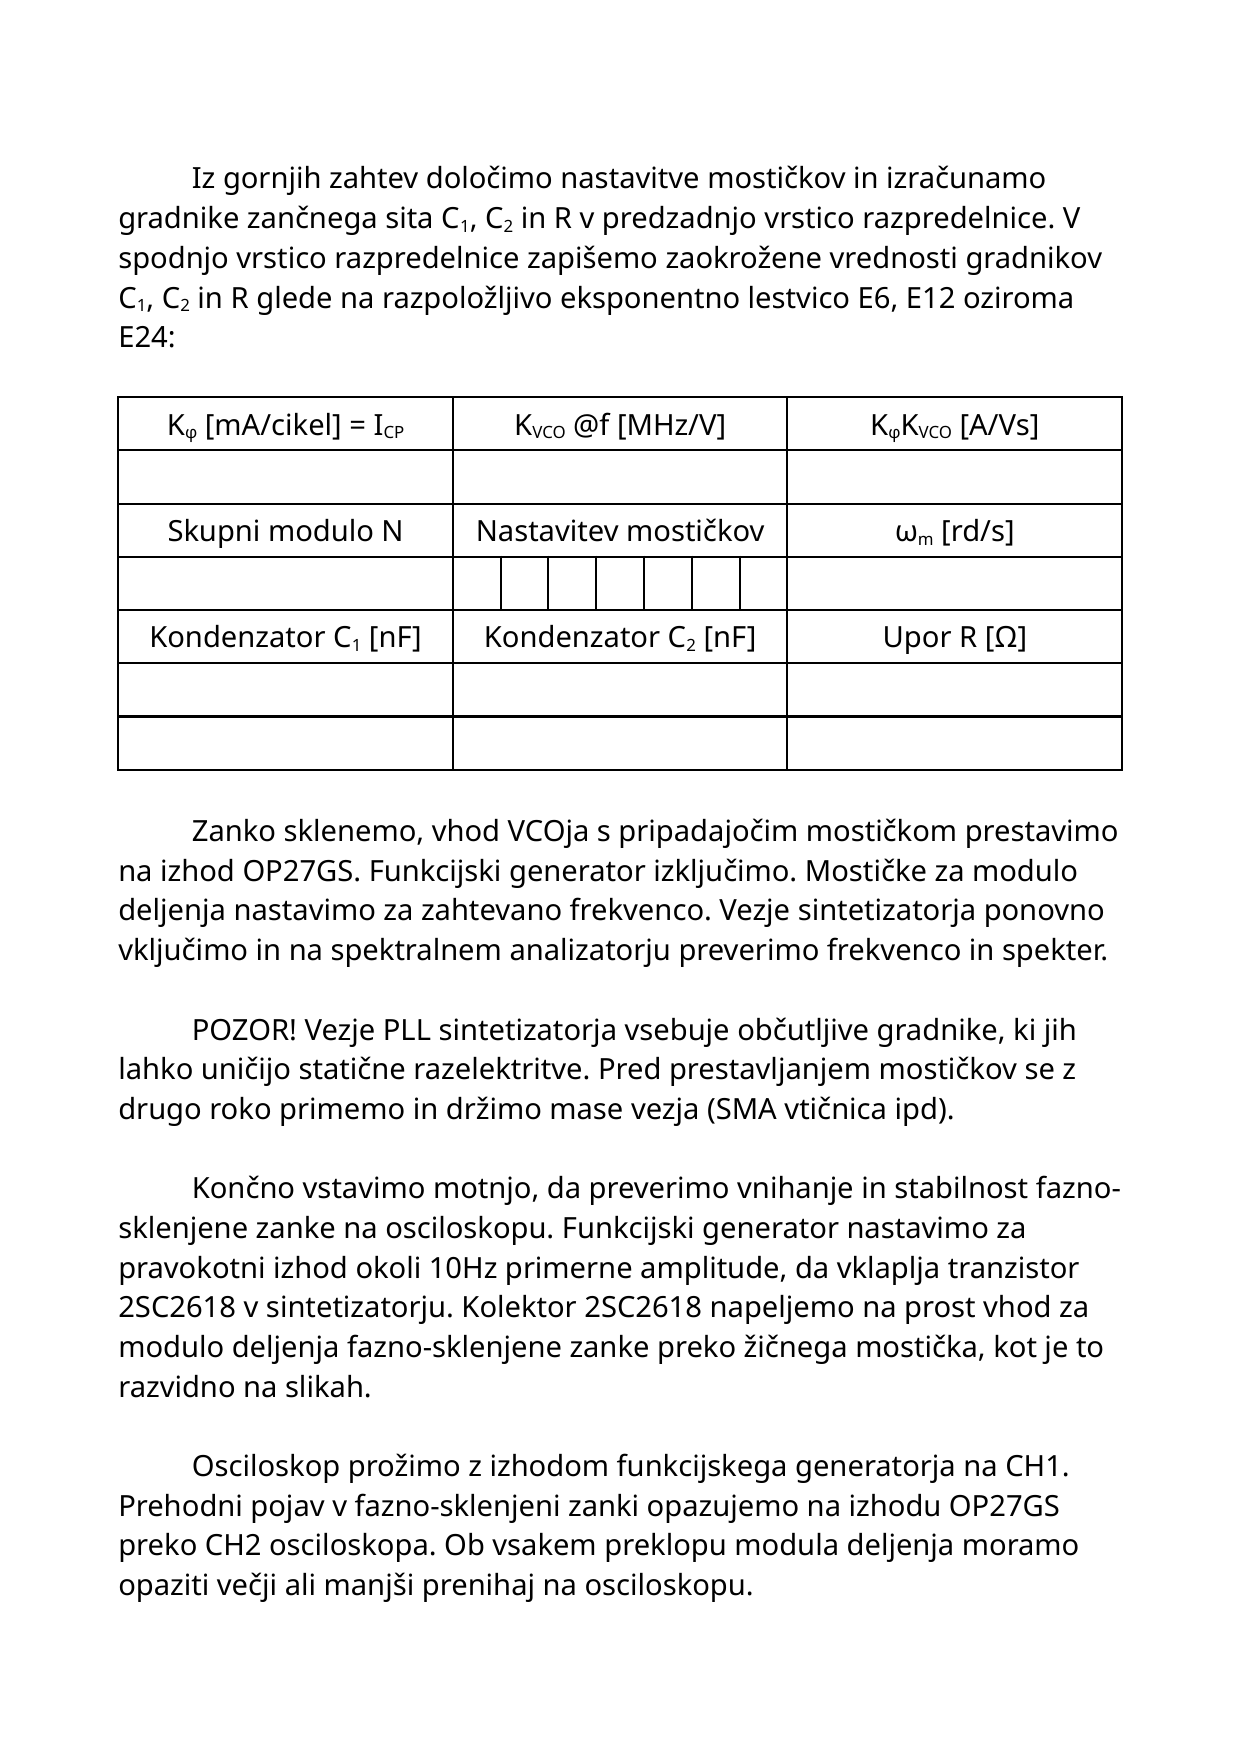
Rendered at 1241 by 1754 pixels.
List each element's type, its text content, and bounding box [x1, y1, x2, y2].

table_cell Kondenzator C1 [nF] [119, 611, 452, 662]
table_cell [741, 558, 786, 609]
table_cell [597, 558, 643, 609]
table_cell Upor R [Ω] [788, 611, 1121, 662]
table_cell [119, 664, 452, 715]
table_cell Kondenzator C2 [nF] [454, 611, 786, 662]
table_cell [788, 558, 1121, 609]
table_header KφKVCO [A/Vs] [788, 398, 1121, 449]
table_cell [549, 558, 595, 609]
table_cell [502, 558, 547, 609]
text Iz gornjih zahtev določimo nastavitve mostičkov in izračunamo gradnike zančnega sita C1, C2 in R v predzadnjo vrstico razpredelnice. V spodnjo vrstico razpredelnice zapišemo zaokrožene vrednosti gradnikov C1, C2 in R glede na razpoložljivo eksponentno lestvico E6, E12 oziroma E24: [118, 158, 1122, 356]
table_cell [788, 664, 1121, 715]
table_cell [119, 558, 452, 609]
table_cell [454, 451, 786, 502]
table_cell [788, 718, 1121, 768]
table_cell ωm [rd/s] [788, 505, 1121, 556]
text Končno vstavimo motnjo, da preverimo vnihanje in stabilnost fazno-sklenjene zanke na osciloskopu. Funkcijski generator nastavimo za pravokotni izhod okoli 10Hz primerne amplitude, da vklaplja tranzistor 2SC2618 v sintetizatorju. Kolektor 2SC2618 napeljemo na prost vhod za modulo deljenja fazno-sklenjene zanke preko žičnega mostička, kot je to razvidno na slikah. [118, 1167, 1122, 1406]
table_cell [454, 558, 500, 609]
table_cell [119, 718, 452, 768]
table_header Kφ [mA/cikel] = ICP [119, 398, 452, 449]
table_cell [693, 558, 739, 609]
table_cell [454, 718, 786, 768]
text POZOR! Vezje PLL sintetizatorja vsebuje občutljive gradnike, ki jih lahko uničijo statične razelektritve. Pred prestavljanjem mostičkov se z drugo roko primemo in držimo mase vezja (SMA vtičnica ipd). [118, 1009, 1122, 1128]
text Osciloskop prožimo z izhodom funkcijskega generatorja na CH1. Prehodni pojav v fazno-sklenjeni zanki opazujemo na izhodu OP27GS preko CH2 osciloskopa. Ob vsakem preklopu modula deljenja moramo opaziti večji ali manjši prenihaj na osciloskopu. [118, 1445, 1122, 1604]
table_cell [454, 664, 786, 715]
table_cell [119, 451, 452, 502]
table_cell Skupni modulo N [119, 505, 452, 556]
table_header KVCO @f [MHz/V] [454, 398, 786, 449]
table_cell Nastavitev mostičkov [454, 505, 786, 556]
table_cell [645, 558, 691, 609]
text Zanko sklenemo, vhod VCOja s pripadajočim mostičkom prestavimo na izhod OP27GS. Funkcijski generator izključimo. Mostičke za modulo deljenja nastavimo za zahtevano frekvenco. Vezje sintetizatorja ponovno vključimo in na spektralnem analizatorju preverimo frekvenco in spekter. [118, 810, 1122, 969]
table_cell [788, 451, 1121, 502]
